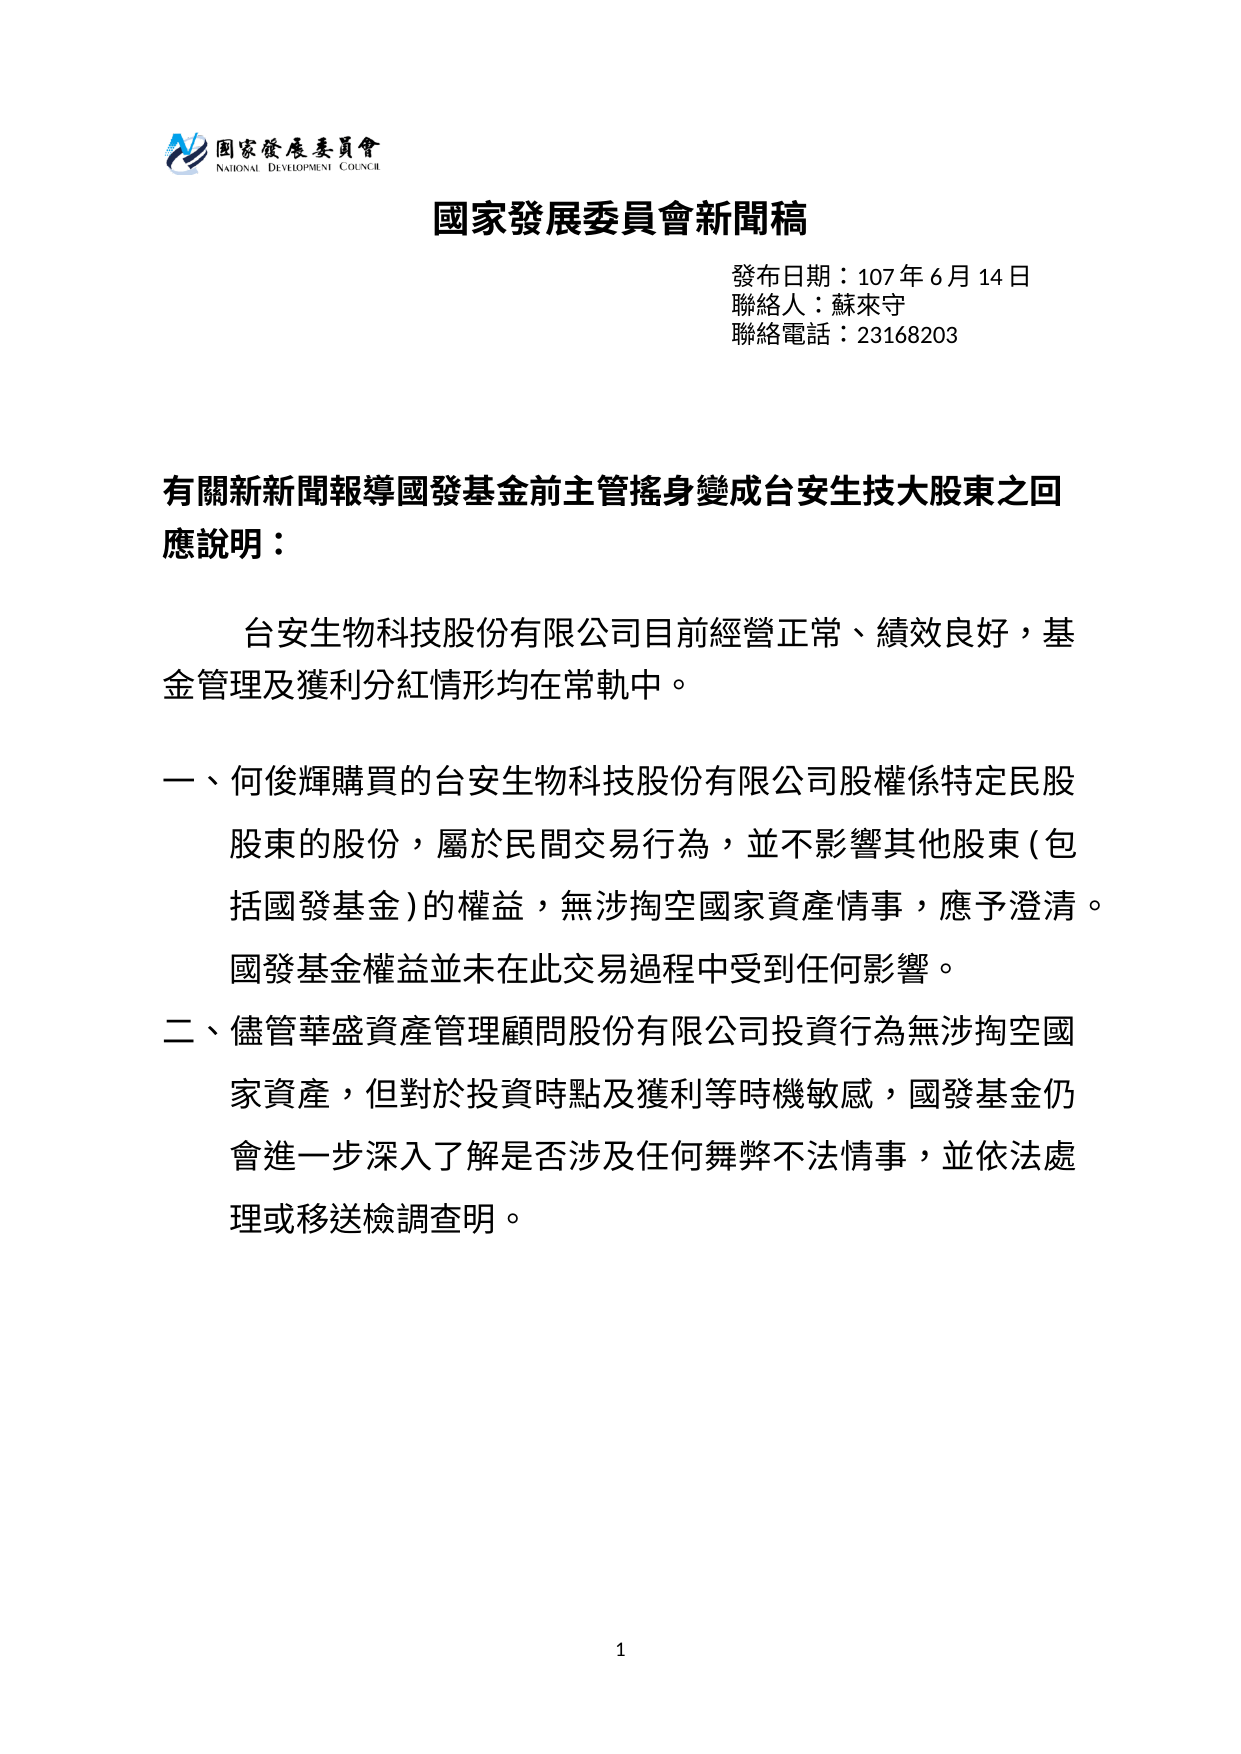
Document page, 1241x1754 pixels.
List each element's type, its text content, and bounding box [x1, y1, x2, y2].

text 台安生物科技股份有限公司目前經營正常、績效良好，基金管理及獲利分紅情形均在常軌中。 [162, 604, 1078, 708]
text 發布日期：107年6月14日 [732, 262, 1133, 291]
text 聯絡人：蘇來守 [732, 291, 1133, 320]
text 國家發展委員會新聞稿 [162, 175, 1078, 237]
text 一、何俊輝購買的台安生物科技股份有限公司股權係特定民股股東的股份，屬於民間交易行為，並不影響其他股東(包括國發基金)的權益，無涉掏空國家資產情事，應予澄清。國發基金權益並未在此交易過程中受到任何影響。 [162, 737, 1078, 987]
text 聯絡電話：23168203 [732, 320, 1133, 349]
text 有關新新聞報導國發基金前主管搖身變成台安生技大股東之回應說明： [162, 462, 1078, 566]
text 二、儘管華盛資產管理顧問股份有限公司投資行為無涉掏空國家資產，但對於投資時點及獲利等時機敏感，國發基金仍會進一步深入了解是否涉及任何舞弊不法情事，並依法處理或移送檢調查明。 [162, 987, 1078, 1237]
